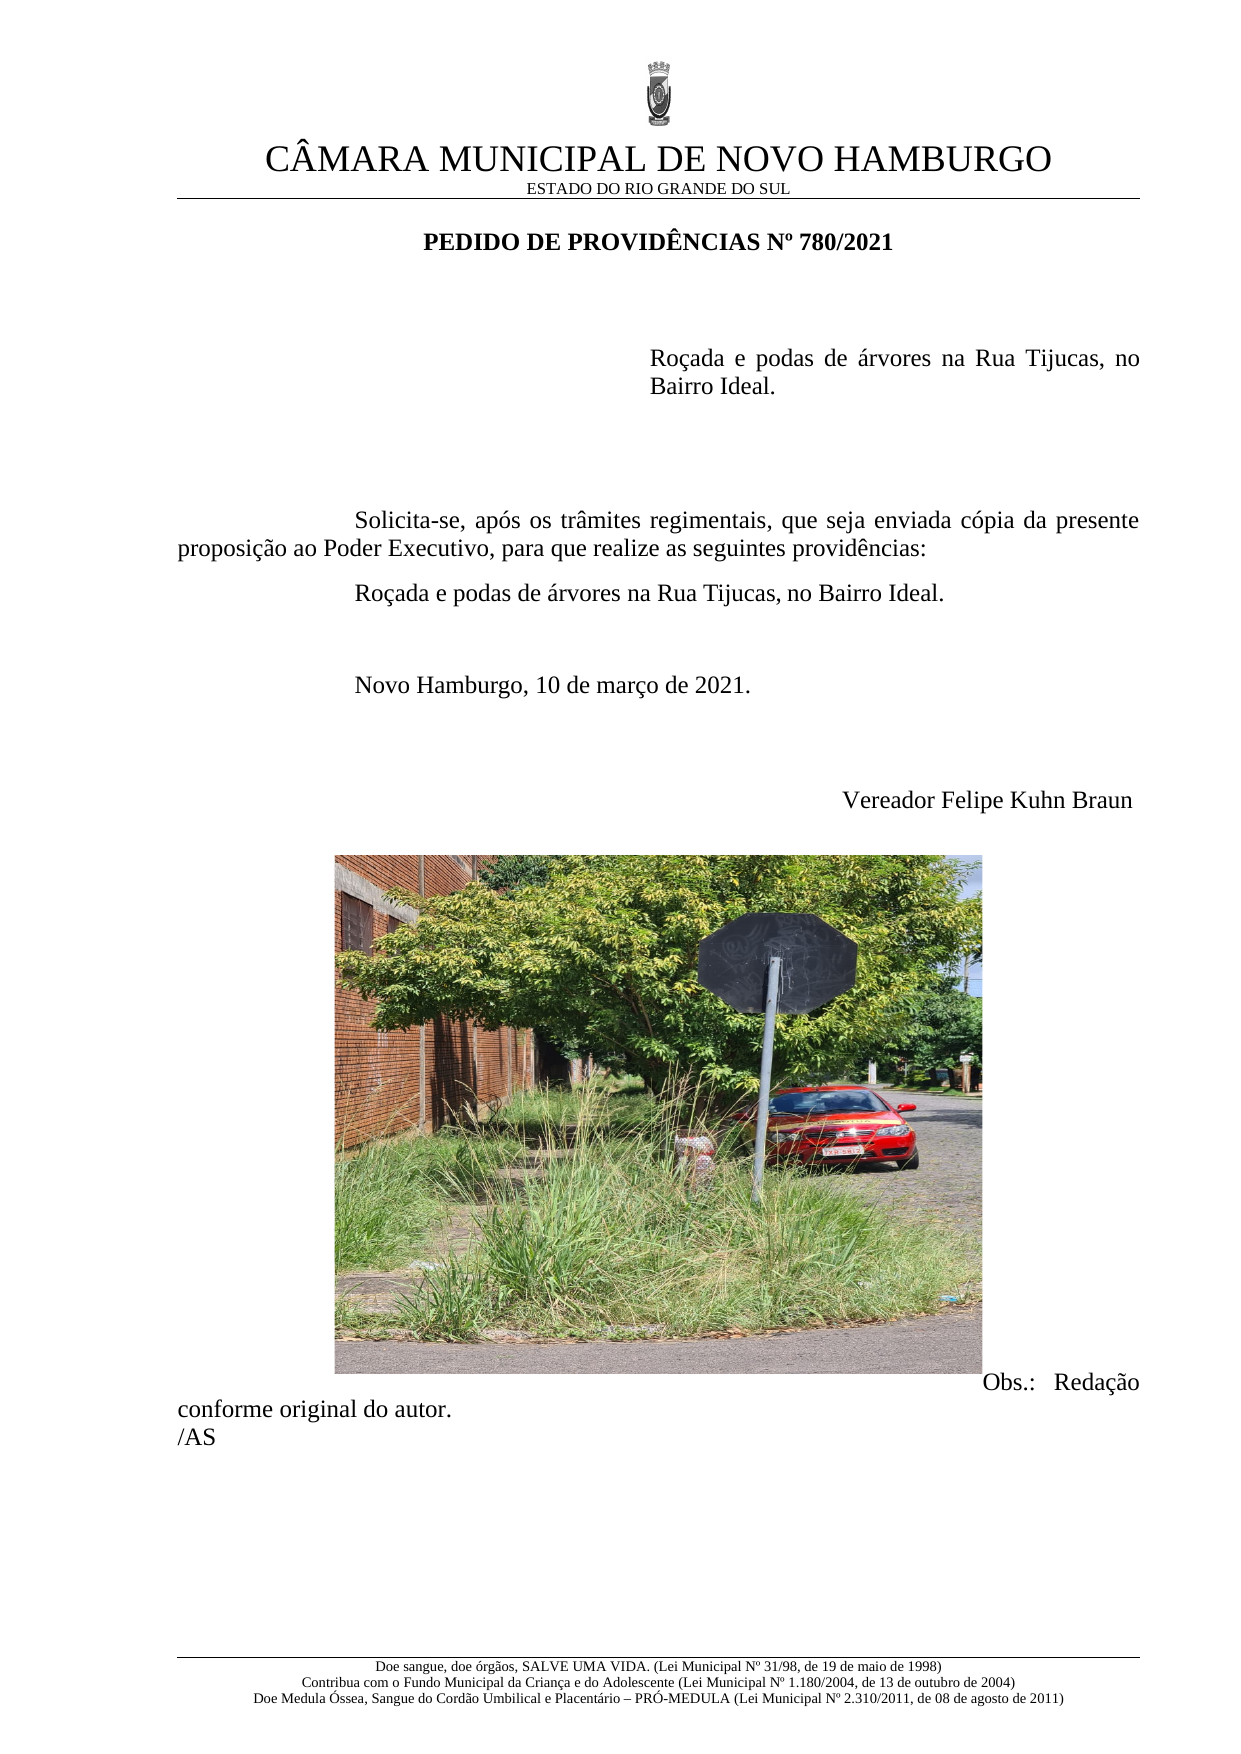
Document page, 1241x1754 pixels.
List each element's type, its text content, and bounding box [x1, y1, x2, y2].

text Solicita-se, após os trâmites regimentais, que seja enviada cópia da presente proposição ao Poder Executivo, para que realize as seguintes providências: [177, 506, 1140, 562]
text /AS [177, 1423, 1140, 1451]
picture [334, 855, 983, 1374]
text Roçada e podas de árvores na Rua Tijucas, no Bairro Ideal. [177, 579, 1140, 607]
text Obs.: Redação conforme original do autor. [177, 1368, 1140, 1423]
text PEDIDO DE PROVIDÊNCIAS Nº 780/2021 [177, 228, 1140, 256]
text Roçada e podas de árvores na Rua Tijucas, no Bairro Ideal. [649, 344, 1140, 400]
text Vereador Felipe Kuhn Braun [177, 786, 1140, 814]
text Novo Hamburgo, 10 de março de 2021. [177, 672, 1140, 699]
